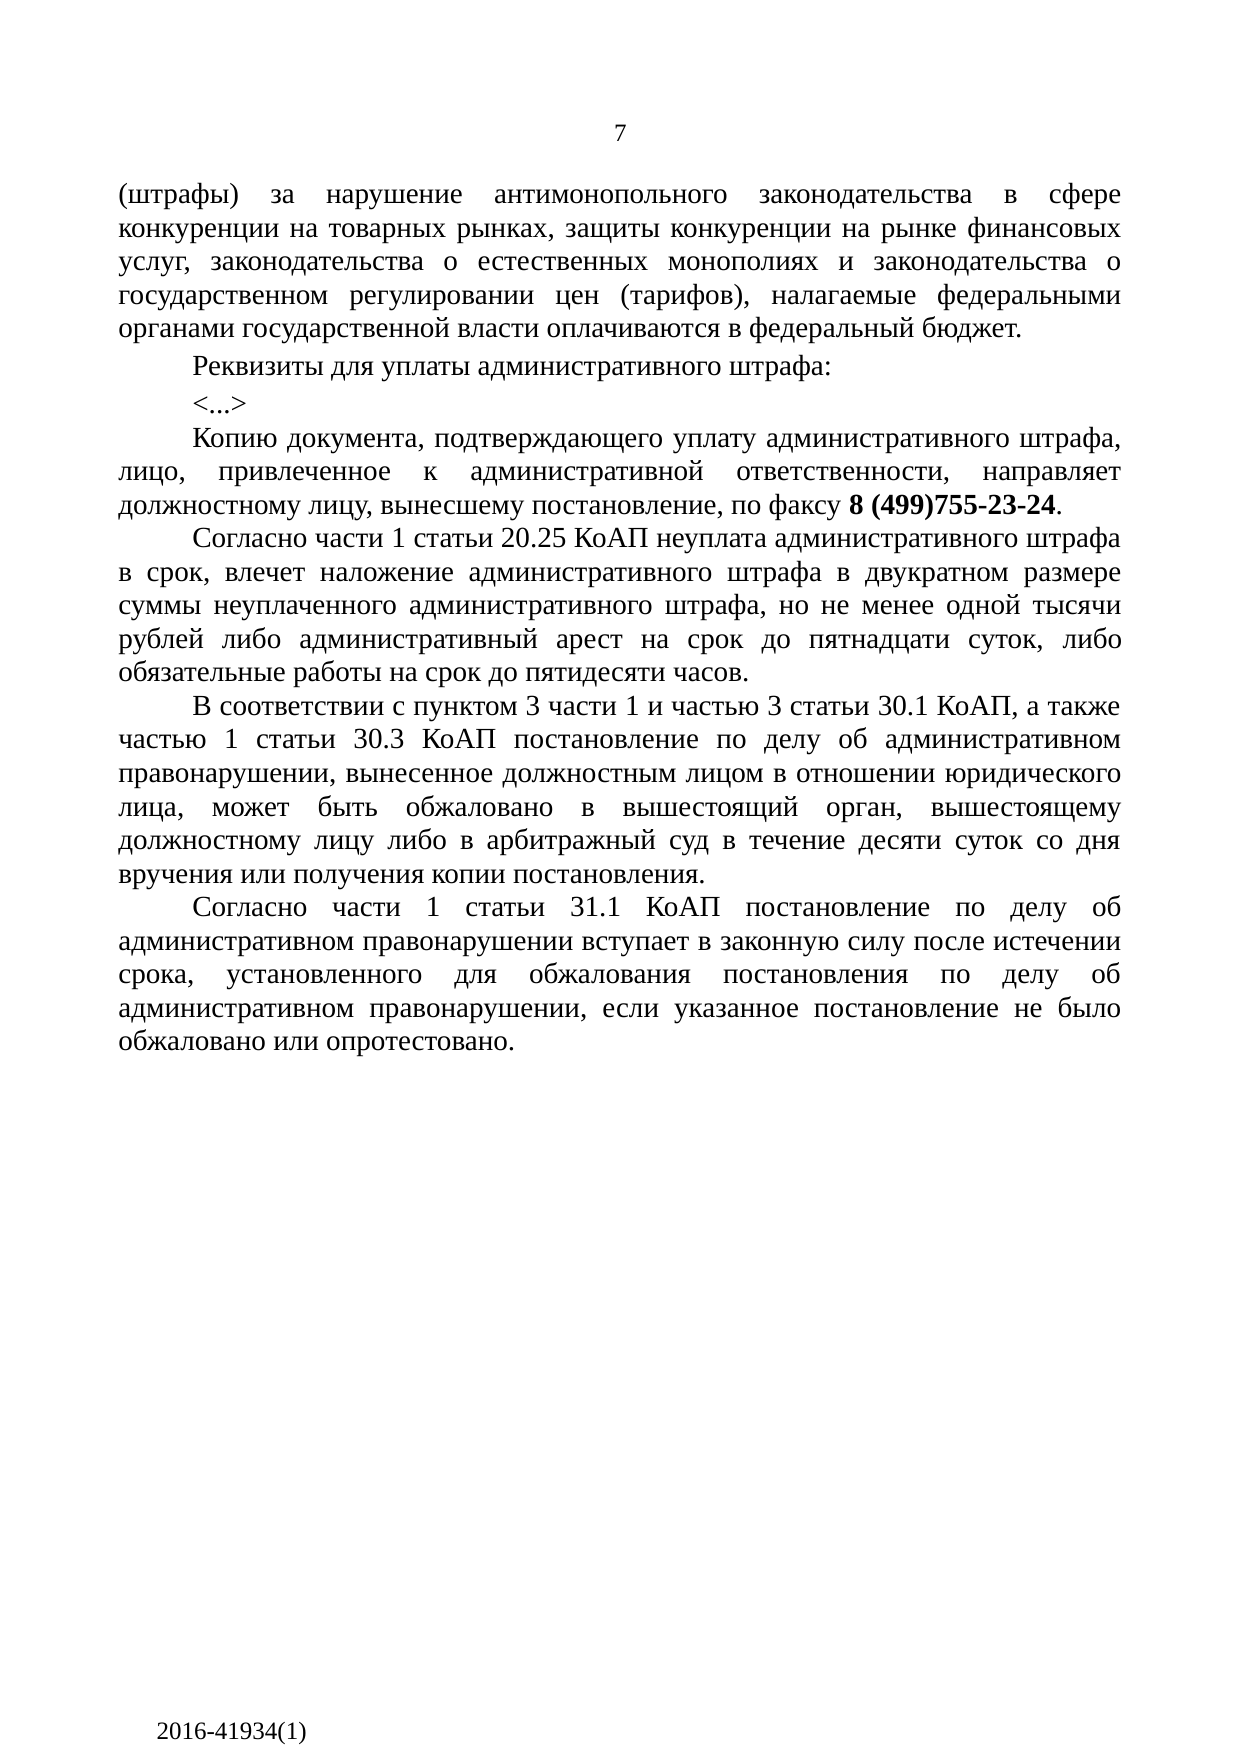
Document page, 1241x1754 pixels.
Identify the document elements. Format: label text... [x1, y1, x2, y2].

text Копию документа, подтверждающего уплату административного штрафа, лицо, привлеченное к административной ответственности, направляет должностному лицу, вынесшему постановление, по факсу 8 (499)755-23-24. [118, 420, 1122, 520]
text Реквизиты для уплаты административного штрафа: [118, 344, 1122, 382]
text Согласно части 1 статьи 31.1 КоАП постановление по делу об административном правонарушении вступает в законную силу после истечении срока, установленного для обжалования постановления по делу об административном правонарушении, если указанное постановление не было обжаловано или опротестовано. [118, 889, 1122, 1057]
text В соответствии с пунктом 3 части 1 и частью 3 статьи 30.1 КоАП, а также частью 1 статьи 30.3 КоАП постановление по делу об административном правонарушении, вынесенное должностным лицом в отношении юридического лица, может быть обжаловано в вышестоящий орган, вышестоящему должностному лицу либо в арбитражный суд в течение десяти суток со дня вручения или получения копии постановления. [118, 688, 1122, 889]
text (штрафы) за нарушение антимонопольного законодательства в сфере конкуренции на товарных рынках, защиты конкуренции на рынке финансовых услуг, законодательства о естественных монополиях и законодательства о государственном регулировании цен (тарифов), налагаемые федеральными органами государственной власти оплачиваются в федеральный бюджет. [118, 176, 1122, 344]
text <...> [118, 382, 1122, 420]
text Согласно части 1 статьи 20.25 КоАП неуплата административного штрафа в срок, влечет наложение административного штрафа в двукратном размере суммы неуплаченного административного штрафа, но не менее одной тысячи рублей либо административный арест на срок до пятнадцати суток, либо обязательные работы на срок до пятидесяти часов. [118, 520, 1122, 688]
